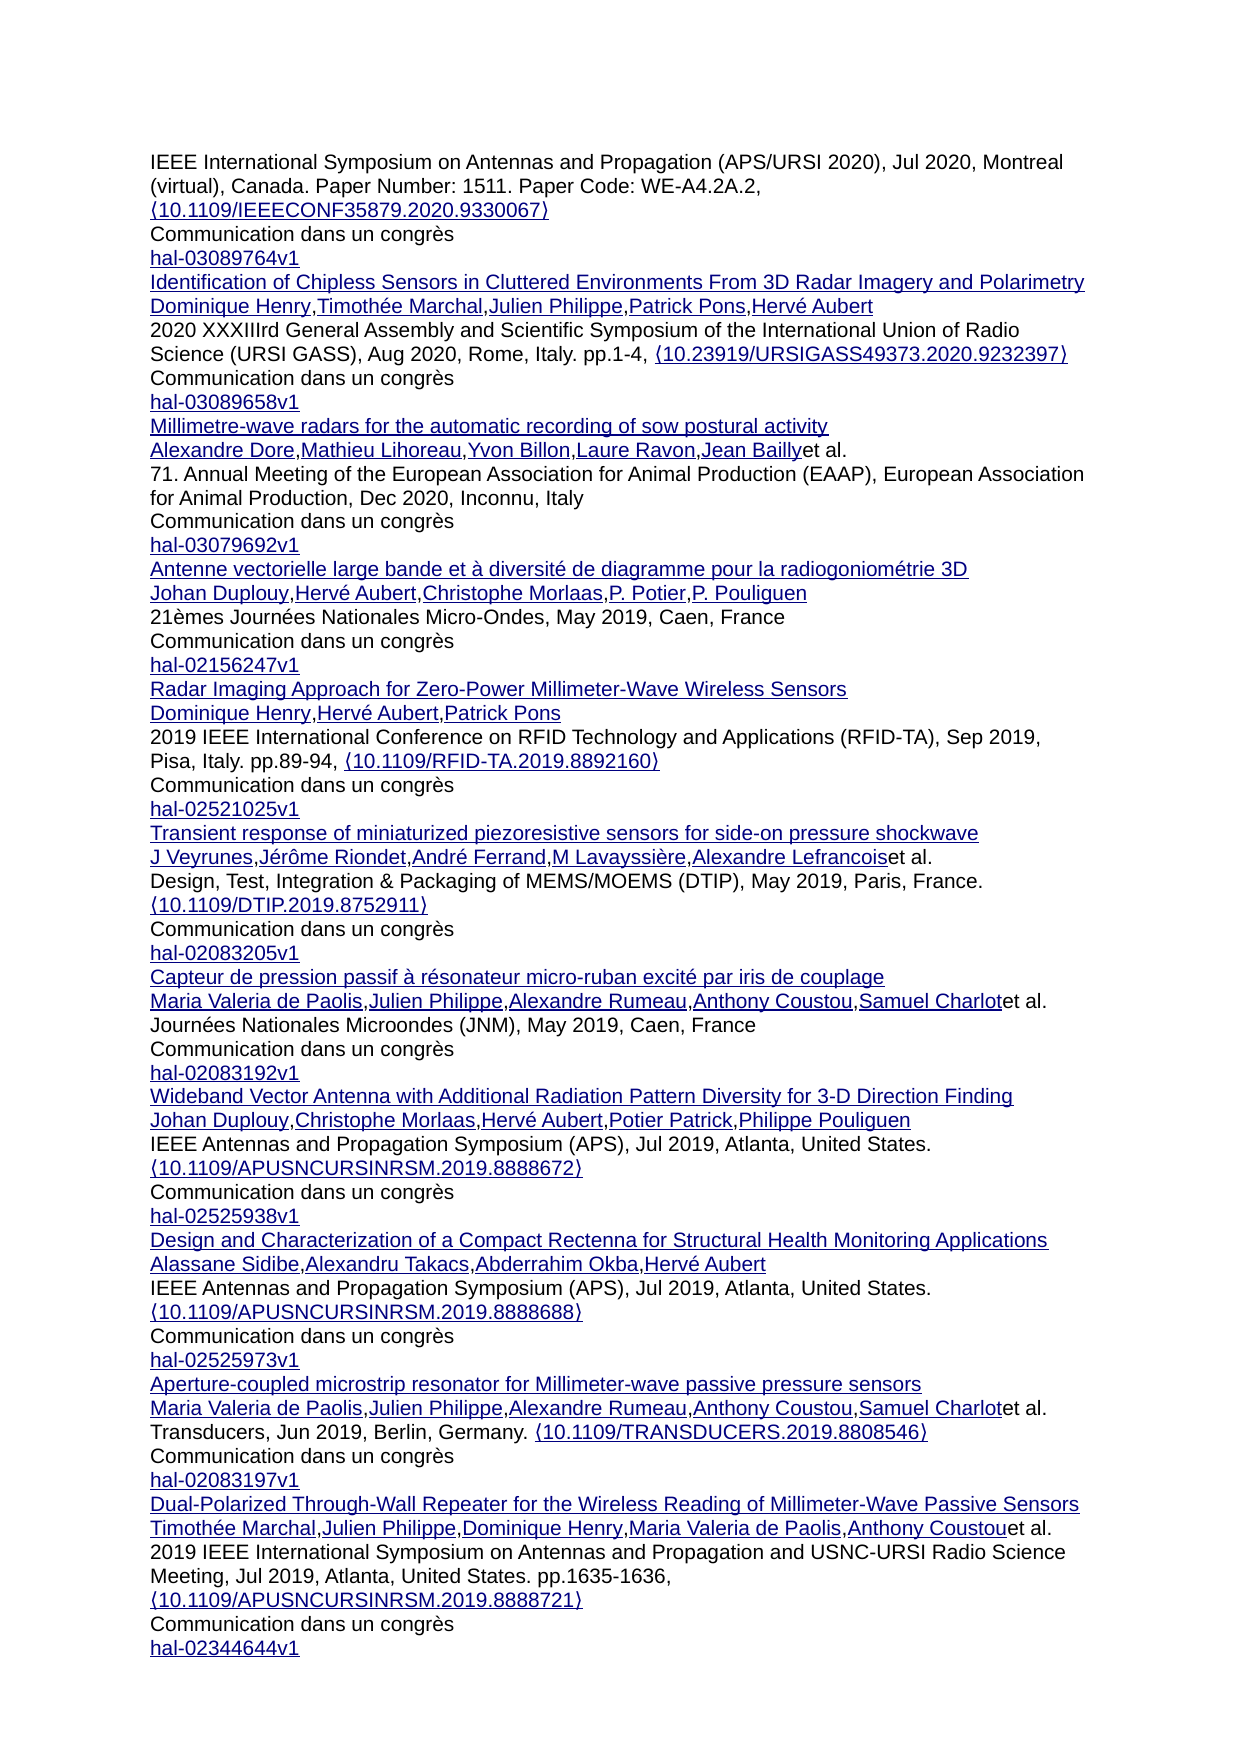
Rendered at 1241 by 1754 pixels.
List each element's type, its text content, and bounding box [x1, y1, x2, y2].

table_cell IEEE International Symposium on Antennas and Propagation (APS/URSI 2020), Jul 2020, Montreal (virtual), Canada. Paper Number: 1511. Paper Code: WE-A4.2A.2, ⟨10.1109/IEEECONF35879.2020.9330067⟩ Communication dans un congrès hal-03089764v1 [150, 150, 1090, 270]
table_cell Design and Characterization of a Compact Rectenna for Structural Health Monitoring Applications Alassane Sidibe,Alexandru Takacs,Abderrahim Okba,Hervé Aubert IEEE Antennas and Propagation Symposium (APS), Jul 2019, Atlanta, United States. ⟨10.1109/APUSNCURSINRSM.2019.8888688⟩ Communication dans un congrès hal-02525973v1 [150, 1228, 1090, 1372]
table_cell Radar Imaging Approach for Zero-Power Millimeter-Wave Wireless Sensors Dominique Henry,Hervé Aubert,Patrick Pons 2019 IEEE International Conference on RFID Technology and Applications (RFID-TA), Sep 2019, Pisa, Italy. pp.89-94, ⟨10.1109/RFID-TA.2019.8892160⟩ Communication dans un congrès hal-02521025v1 [150, 677, 1090, 821]
table_cell Millimetre-wave radars for the automatic recording of sow postural activity Alexandre Dore,Mathieu Lihoreau,Yvon Billon,Laure Ravon,Jean Baillyet al. 71. Annual Meeting of the European Association for Animal Production (EAAP), European Association for Animal Production, Dec 2020, Inconnu, Italy Communication dans un congrès hal-03079692v1 [150, 414, 1090, 557]
table_cell Transient response of miniaturized piezoresistive sensors for side-on pressure shockwave J Veyrunes,Jérôme Riondet,André Ferrand,M Lavayssière,Alexandre Lefrancoiset al. Design, Test, Integration & Packaging of MEMS/MOEMS (DTIP), May 2019, Paris, France. ⟨10.1109/DTIP.2019.8752911⟩ Communication dans un congrès hal-02083205v1 [150, 821, 1090, 964]
table_cell Antenne vectorielle large bande et à diversité de diagramme pour la radiogoniométrie 3D Johan Duplouy,Hervé Aubert,Christophe Morlaas,P. Potier,P. Pouliguen 21èmes Journées Nationales Micro-Ondes, May 2019, Caen, France Communication dans un congrès hal-02156247v1 [150, 557, 1090, 677]
table_cell Dual-Polarized Through-Wall Repeater for the Wireless Reading of Millimeter-Wave Passive Sensors Timothée Marchal,Julien Philippe,Dominique Henry,Maria Valeria de Paolis,Anthony Coustouet al. 2019 IEEE International Symposium on Antennas and Propagation and USNC-URSI Radio Science Meeting, Jul 2019, Atlanta, United States. pp.1635-1636, ⟨10.1109/APUSNCURSINRSM.2019.8888721⟩ Communication dans un congrès hal-02344644v1 [150, 1492, 1090, 1659]
table_cell Wideband Vector Antenna with Additional Radiation Pattern Diversity for 3-D Direction Finding Johan Duplouy,Christophe Morlaas,Hervé Aubert,Potier Patrick,Philippe Pouliguen IEEE Antennas and Propagation Symposium (APS), Jul 2019, Atlanta, United States. ⟨10.1109/APUSNCURSINRSM.2019.8888672⟩ Communication dans un congrès hal-02525938v1 [150, 1084, 1090, 1228]
table_cell Identification of Chipless Sensors in Cluttered Environments From 3D Radar Imagery and Polarimetry Dominique Henry,Timothée Marchal,Julien Philippe,Patrick Pons,Hervé Aubert 2020 XXXIIIrd General Assembly and Scientific Symposium of the International Union of Radio Science (URSI GASS), Aug 2020, Rome, Italy. pp.1-4, ⟨10.23919/URSIGASS49373.2020.9232397⟩ Communication dans un congrès hal-03089658v1 [150, 270, 1090, 413]
table_cell Capteur de pression passif à résonateur micro-ruban excité par iris de couplage Maria Valeria de Paolis,Julien Philippe,Alexandre Rumeau,Anthony Coustou,Samuel Charlotet al. Journées Nationales Microondes (JNM), May 2019, Caen, France Communication dans un congrès hal-02083192v1 [150, 965, 1090, 1084]
table_cell Aperture-coupled microstrip resonator for Millimeter-wave passive pressure sensors Maria Valeria de Paolis,Julien Philippe,Alexandre Rumeau,Anthony Coustou,Samuel Charlotet al. Transducers, Jun 2019, Berlin, Germany. ⟨10.1109/TRANSDUCERS.2019.8808546⟩ Communication dans un congrès hal-02083197v1 [150, 1372, 1090, 1492]
